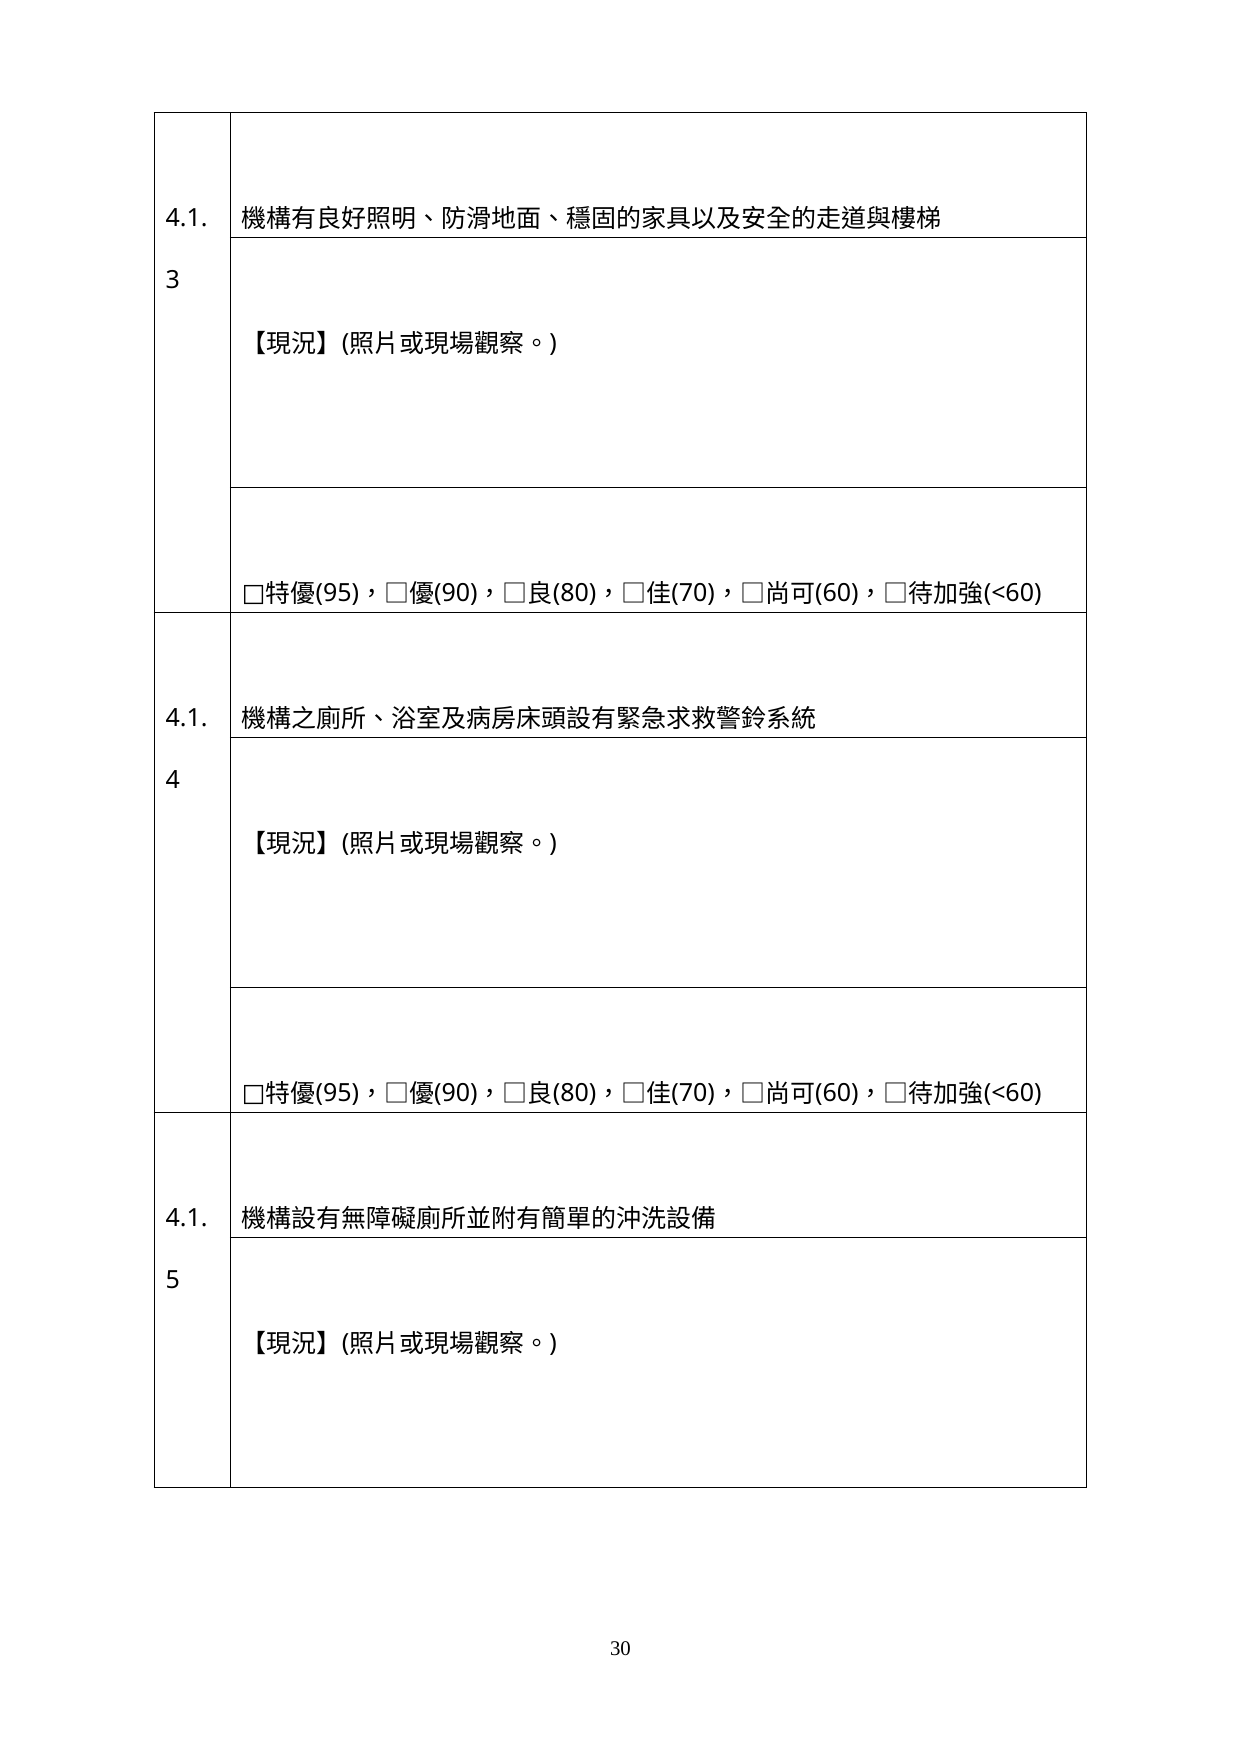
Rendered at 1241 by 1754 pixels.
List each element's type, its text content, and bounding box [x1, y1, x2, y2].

table_cell 機構之廁所、浴室及病房床頭設有緊急求救警鈴系統 [231, 613, 1086, 737]
table_cell 4.1.5 [155, 1113, 230, 1487]
table_cell 機構設有無障礙廁所並附有簡單的沖洗設備 [231, 1113, 1086, 1237]
table_cell 【現況】(照片或現場觀察。) [231, 1238, 1086, 1487]
table_cell 【現況】(照片或現場觀察。) [231, 738, 1086, 987]
table_cell 機構有良好照明、防滑地面、穩固的家具以及安全的走道與樓梯 [231, 113, 1086, 237]
table_cell 4.1.3 [155, 113, 230, 612]
table_cell 【現況】(照片或現場觀察。) [231, 238, 1086, 487]
table_cell □特優(95)，□優(90)，□良(80)，□佳(70)，□尚可(60)，□待加強(<60) [231, 988, 1086, 1112]
table_cell □特優(95)，□優(90)，□良(80)，□佳(70)，□尚可(60)，□待加強(<60) [231, 488, 1086, 612]
table_cell 4.1.4 [155, 613, 230, 1112]
